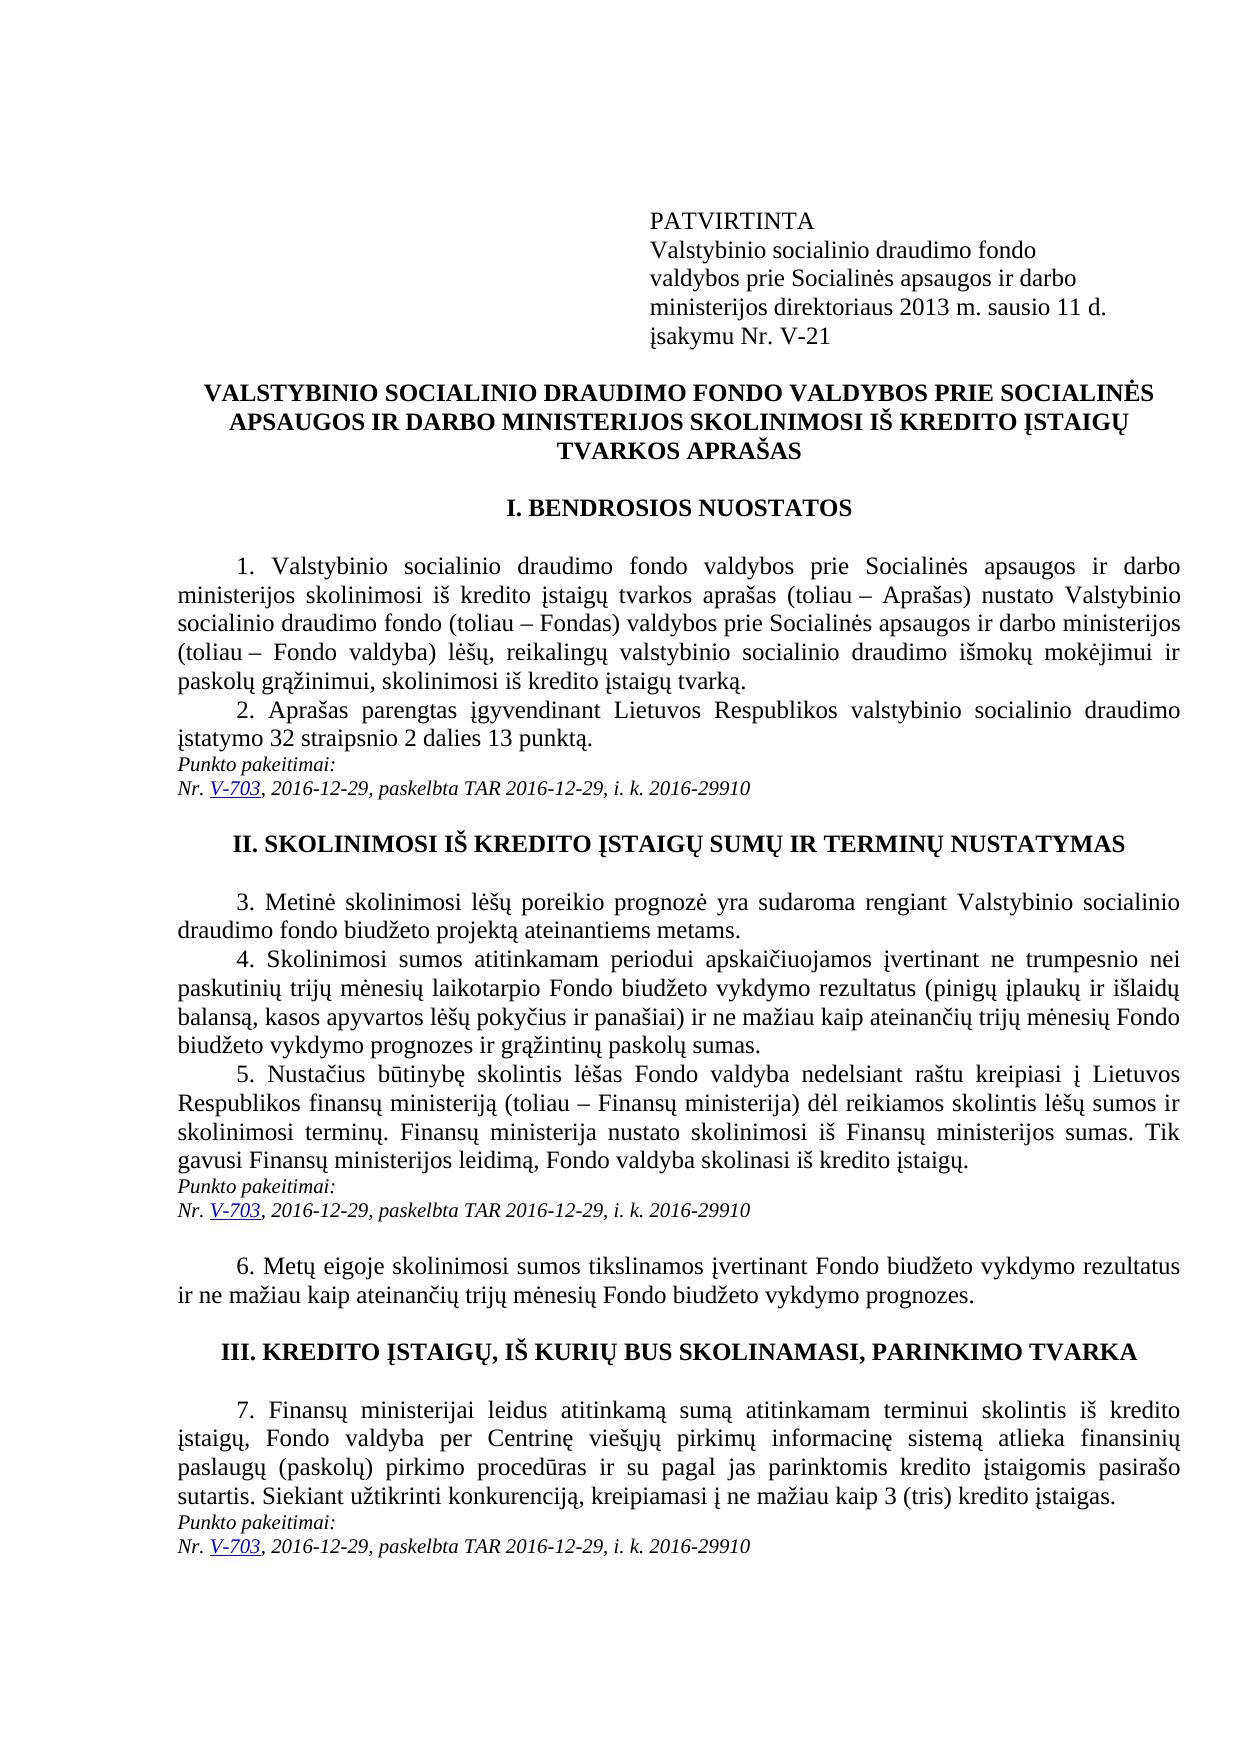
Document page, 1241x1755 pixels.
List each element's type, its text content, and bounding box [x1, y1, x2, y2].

text Punkto pakeitimai: [177, 1174, 1181, 1198]
text 3. Metinė skolinimosi lėšų poreikio prognozė yra sudaroma rengiant Valstybinio socialinio draudimo fondo biudžeto projektą ateinantiems metams. [177, 887, 1181, 944]
text ministerijos direktoriaus 2013 m. sausio 11 d. [649, 292, 1181, 321]
text III. KREDITO ĮSTAIGŲ, IŠ KURIŲ BUS SKOLINAMASI, PARINKIMO TVARKA [177, 1337, 1181, 1366]
text 1. Valstybinio socialinio draudimo fondo valdybos prie Socialinės apsaugos ir darbo ministerijos skolinimosi iš kredito įstaigų tvarkos aprašas (toliau – Aprašas) nustato Valstybinio socialinio draudimo fondo (toliau – Fondas) valdybos prie Socialinės apsaugos ir darbo ministerijos (toliau – Fondo valdyba) lėšų, reikalingų valstybinio socialinio draudimo išmokų mokėjimui ir paskolų grąžinimui, skolinimosi iš kredito įstaigų tvarką. [177, 551, 1181, 695]
text 6. Metų eigoje skolinimosi sumos tikslinamos įvertinant Fondo biudžeto vykdymo rezultatus ir ne mažiau kaip ateinančių trijų mėnesių Fondo biudžeto vykdymo prognozes. [177, 1251, 1181, 1308]
text 4. Skolinimosi sumos atitinkamam periodui apskaičiuojamos įvertinant ne trumpesnio nei paskutinių trijų mėnesių laikotarpio Fondo biudžeto vykdymo rezultatus (pinigų įplaukų ir išlaidų balansą, kasos apyvartos lėšų pokyčius ir panašiai) ir ne mažiau kaip ateinančių trijų mėnesių Fondo biudžeto vykdymo prognozes ir grąžintinų paskolų sumas. [177, 944, 1181, 1059]
text PATVIRTINTA [649, 206, 1181, 235]
text 2. Aprašas parengtas įgyvendinant Lietuvos Respublikos valstybinio socialinio draudimo įstatymo 32 straipsnio 2 dalies 13 punktą. [177, 695, 1181, 752]
text Punkto pakeitimai: [177, 1510, 1181, 1534]
text Nr. V-703, 2016-12-29, paskelbta TAR 2016-12-29, i. k. 2016-29910 [177, 1534, 1181, 1558]
text VALSTYBINIO SOCIALINIO DRAUDIMO FONDO VALDYBOS PRIE SOCIALINĖS APSAUGOS IR DARBO MINISTERIJOS SKOLINIMOSI IŠ KREDITO ĮSTAIGŲ TVARKOS APRAŠAS [177, 378, 1181, 465]
text valdybos prie Socialinės apsaugos ir darbo [649, 263, 1181, 292]
text Valstybinio socialinio draudimo fondo [649, 235, 1181, 263]
text 5. Nustačius būtinybę skolintis lėšas Fondo valdyba nedelsiant raštu kreipiasi į Lietuvos Respublikos finansų ministeriją (toliau – Finansų ministerija) dėl reikiamos skolintis lėšų sumos ir skolinimosi terminų. Finansų ministerija nustato skolinimosi iš Finansų ministerijos sumas. Tik gavusi Finansų ministerijos leidimą, Fondo valdyba skolinasi iš kredito įstaigų. [177, 1059, 1181, 1174]
text II. SKOLINIMOSI IŠ KREDITO ĮSTAIGŲ SUMŲ IR TERMINŲ NUSTATYMAS [177, 829, 1181, 858]
text Nr. V-703, 2016-12-29, paskelbta TAR 2016-12-29, i. k. 2016-29910 [177, 1198, 1181, 1222]
text įsakymu Nr. V-21 [649, 321, 1181, 350]
text 7. Finansų ministerijai leidus atitinkamą sumą atitinkamam terminui skolintis iš kredito įstaigų, Fondo valdyba per Centrinę viešųjų pirkimų informacinę sistemą atlieka finansinių paslaugų (paskolų) pirkimo procedūras ir su pagal jas parinktomis kredito įstaigomis pasirašo sutartis. Siekiant užtikrinti konkurenciją, kreipiamasi į ne mažiau kaip 3 (tris) kredito įstaigas. [177, 1395, 1181, 1510]
text Punkto pakeitimai: [177, 752, 1181, 776]
text Nr. V-703, 2016-12-29, paskelbta TAR 2016-12-29, i. k. 2016-29910 [177, 776, 1181, 800]
text I. BENDROSIOS NUOSTATOS [177, 493, 1181, 522]
